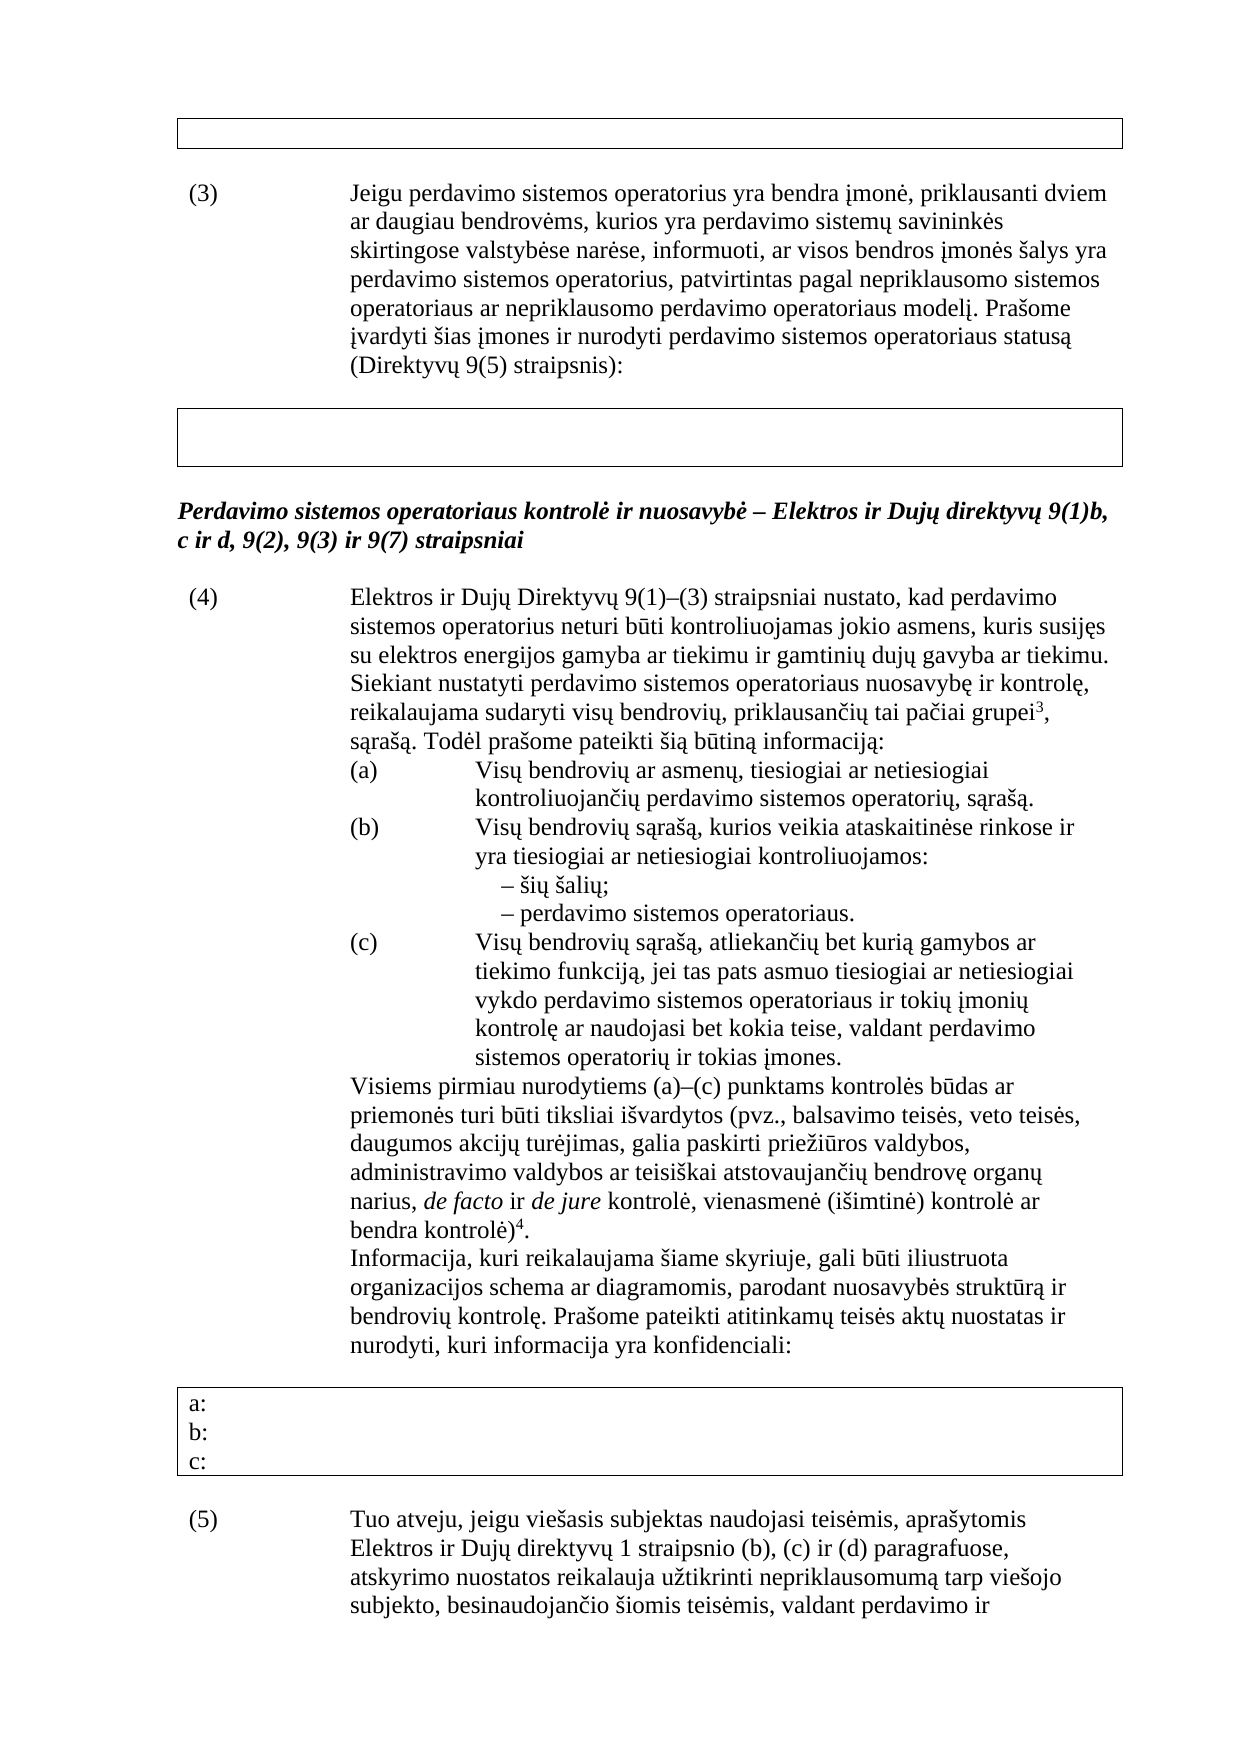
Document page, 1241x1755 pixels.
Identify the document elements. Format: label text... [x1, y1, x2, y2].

table_cell (b) [339, 812, 463, 927]
table_header a: b: c: [178, 1388, 1122, 1474]
table_cell [177, 927, 338, 1071]
table_cell Visų bendrovių sąrašą, kurios veikia ataskaitinėse rinkose ir yra tiesiogiai ar netiesiogiai kontroliuojamos: – šių šalių; – perdavimo sistemos operatoriaus. [464, 812, 1122, 927]
table_header Elektros ir Dujų Direktyvų 9(1)–(3) straipsniai nustato, kad perdavimo sistemos operatorius neturi būti kontroliuojamas jokio asmens, kuris susijęs su elektros energijos gamyba ar tiekimu ir gamtinių dujų gavyba ar tiekimu. Siekiant nustatyti perdavimo sistemos operatoriaus nuosavybę ir kontrolę, reikalaujama sudaryti visų bendrovių, priklausančių tai pačiai grupei3, sąrašą. Todėl prašome pateikti šią būtiną informaciją: [339, 582, 1122, 755]
table_header Jeigu perdavimo sistemos operatorius yra bendra įmonė, priklausanti dviem ar daugiau bendrovėms, kurios yra perdavimo sistemų savininkės skirtingose valstybėse narėse, informuoti, ar visos bendros įmonės šalys yra perdavimo sistemos operatorius, patvirtintas pagal nepriklausomo sistemos operatoriaus ar nepriklausomo perdavimo operatoriaus modelį. Prašome įvardyti šias įmones ir nurodyti perdavimo sistemos operatoriaus statusą (Direktyvų 9(5) straipsnis): [339, 178, 1122, 379]
table_cell [177, 1071, 213, 1358]
table_header [178, 409, 1122, 466]
table_header (4) [177, 582, 338, 755]
table_cell [177, 755, 338, 812]
table_cell Visų bendrovių sąrašą, atliekančių bet kurią gamybos ar tiekimo funkciją, jei tas pats asmuo tiesiogiai ar netiesiogiai vykdo perdavimo sistemos operatoriaus ir tokių įmonių kontrolę ar naudojasi bet kokia teise, valdant perdavimo sistemos operatorių ir tokias įmones. [464, 927, 1122, 1071]
table_cell (c) [339, 927, 463, 1071]
table_header (3) [177, 178, 338, 379]
table_header Tuo atveju, jeigu viešasis subjektas naudojasi teisėmis, aprašytomis Elektros ir Dujų direktyvų 1 straipsnio (b), (c) ir (d) paragrafuose, atskyrimo nuostatos reikalauja užtikrinti nepriklausomumą tarp viešojo subjekto, besinaudojančio šiomis teisėmis, valdant perdavimo ir [339, 1504, 1122, 1619]
table_cell Visiems pirmiau nurodytiems (a)–(c) punktams kontrolės būdas ar priemonės turi būti tiksliai išvardytos (pvz., balsavimo teisės, veto teisės, daugumos akcijų turėjimas, galia paskirti priežiūros valdybos, administravimo valdybos ar teisiškai atstovaujančių bendrovę organų narius, de facto ir de jure kontrolė, vienasmenė (išimtinė) kontrolė ar bendra kontrolė)4. Informacija, kuri reikalaujama šiame skyriuje, gali būti iliustruota organizacijos schema ar diagramomis, parodant nuosavybės struktūrą ir bendrovių kontrolę. Prašome pateikti atitinkamų teisės aktų nuostatas ir nurodyti, kuri informacija yra konfidenciali: [339, 1071, 1122, 1358]
table_cell [214, 1071, 338, 1358]
table_header (5) [177, 1504, 338, 1619]
table_cell (a) [339, 755, 463, 812]
table_header [178, 119, 1122, 148]
table_cell Visų bendrovių ar asmenų, tiesiogiai ar netiesiogiai kontroliuojančių perdavimo sistemos operatorių, sąrašą. [464, 755, 1122, 812]
table_cell [177, 812, 338, 927]
text Perdavimo sistemos operatoriaus kontrolė ir nuosavybė – Elektros ir Dujų direktyvų 9(1)b, c ir d, 9(2), 9(3) ir 9(7) straipsniai [177, 496, 1122, 553]
